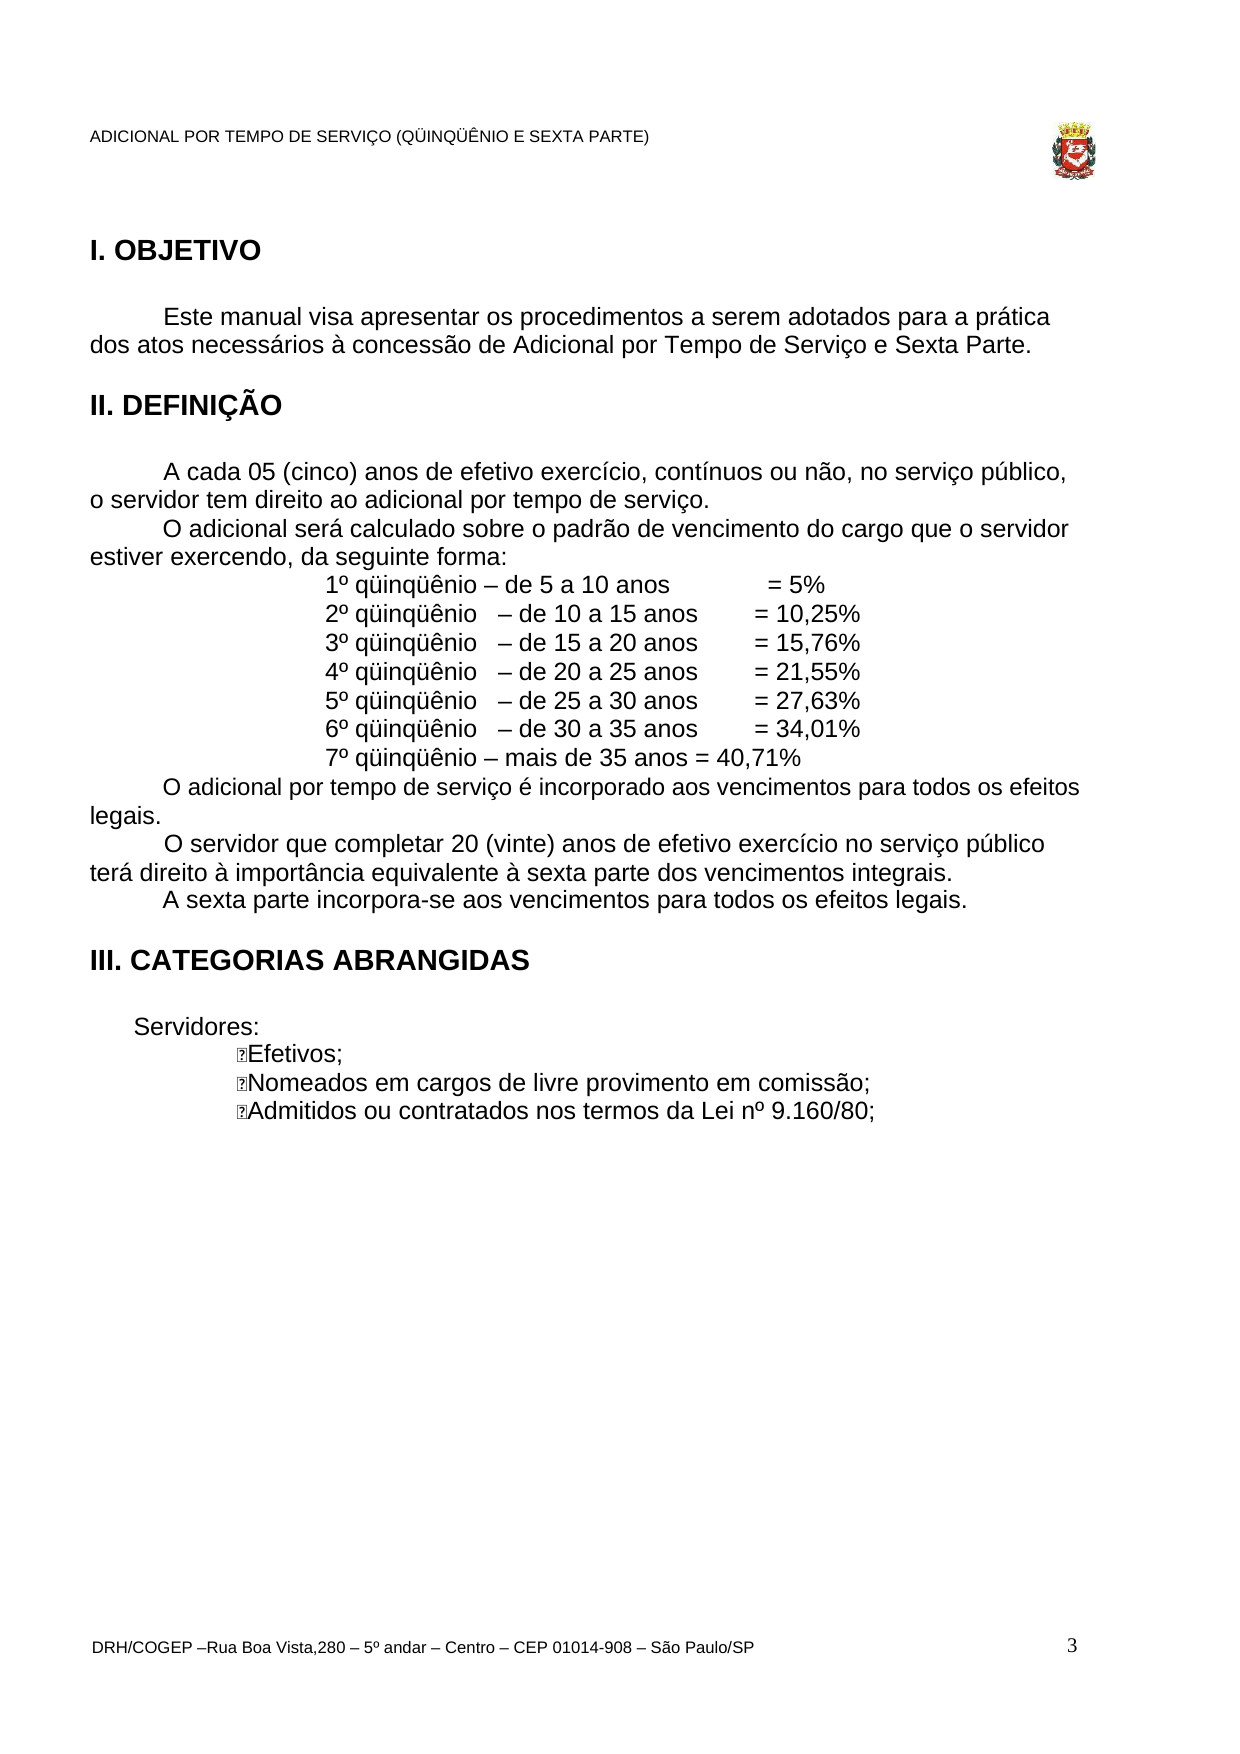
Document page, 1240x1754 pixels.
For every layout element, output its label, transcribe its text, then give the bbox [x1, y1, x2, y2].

table_cell – de 15 a 20 anos [490, 628, 729, 657]
table_cell 3º qüinqüênio [90, 628, 489, 657]
text A sexta parte incorpora-se aos vencimentos para todos os efeitos legais. [162, 886, 1121, 914]
table_cell = 21,55% [729, 657, 860, 686]
text A cada 05 (cinco) anos de efetivo exercício, contínuos ou não, no serviço público, o servidor tem direito ao adicional por tempo de serviço. [89, 458, 1088, 513]
text Este manual visa apresentar os procedimentos a serem adotados para a prática dos atos necessários à concessão de Adicional por Tempo de Serviço e Sexta Parte. [89, 304, 1096, 359]
table_cell = 34,01% [729, 715, 860, 743]
text O adicional por tempo de serviço é incorporado aos vencimentos para todos os efeitos [162, 773, 1121, 801]
text O adicional será calculado sobre o padrão de vencimento do cargo que o servidor [162, 514, 1121, 542]
list Nomeados em cargos de livre provimento em comissão; [237, 1068, 1121, 1097]
table_cell – de 10 a 15 anos [490, 600, 729, 628]
table_header DRH/COGEP –Rua Boa Vista,280 – 5º andar – Centro – CEP 01014-908 – São Paulo/SP [92, 1633, 910, 1657]
text I. OBJETIVO [89, 233, 1121, 267]
table_cell – de 30 a 35 anos [490, 715, 729, 743]
table_cell = 15,76% [729, 628, 860, 657]
text ADICIONAL POR TEMPO DE SERVIÇO (QÜINQÜÊNIO E SEXTA PARTE) [89, 127, 1052, 146]
table_header estiver exercendo, da seguinte forma: [90, 543, 729, 571]
table_cell 6º qüinqüênio [90, 715, 489, 743]
table_cell 4º qüinqüênio [90, 657, 489, 686]
text III. CATEGORIAS ABRANGIDAS [89, 943, 1121, 977]
table_cell 2º qüinqüênio [90, 600, 489, 628]
text O servidor que completar 20 (vinte) anos de efetivo exercício no serviço público terá direito à importância equivalente à sexta parte dos vencimentos integrais. [89, 831, 1094, 886]
table_cell 5º qüinqüênio [90, 686, 489, 714]
table_cell 1º qüinqüênio – de 5 a 10 anos [90, 571, 729, 599]
table_header 3 [910, 1633, 1077, 1657]
table_header [729, 543, 860, 571]
table_cell = 5% [729, 571, 860, 599]
table_cell – de 20 a 25 anos [490, 657, 729, 686]
table_cell = 27,63% [729, 686, 860, 714]
text legais. [89, 801, 1121, 830]
text II. DEFINIÇÃO [89, 388, 1121, 421]
text Servidores: [133, 1012, 1121, 1041]
list Admitidos ou contratados nos termos da Lei nº 9.160/80; [237, 1097, 1121, 1125]
table_cell – de 25 a 30 anos [490, 686, 729, 714]
table_cell = 10,25% [729, 600, 860, 628]
list Efetivos; [237, 1041, 1121, 1068]
text 7º qüinqüênio – mais de 35 anos = 40,71% [325, 743, 1121, 772]
